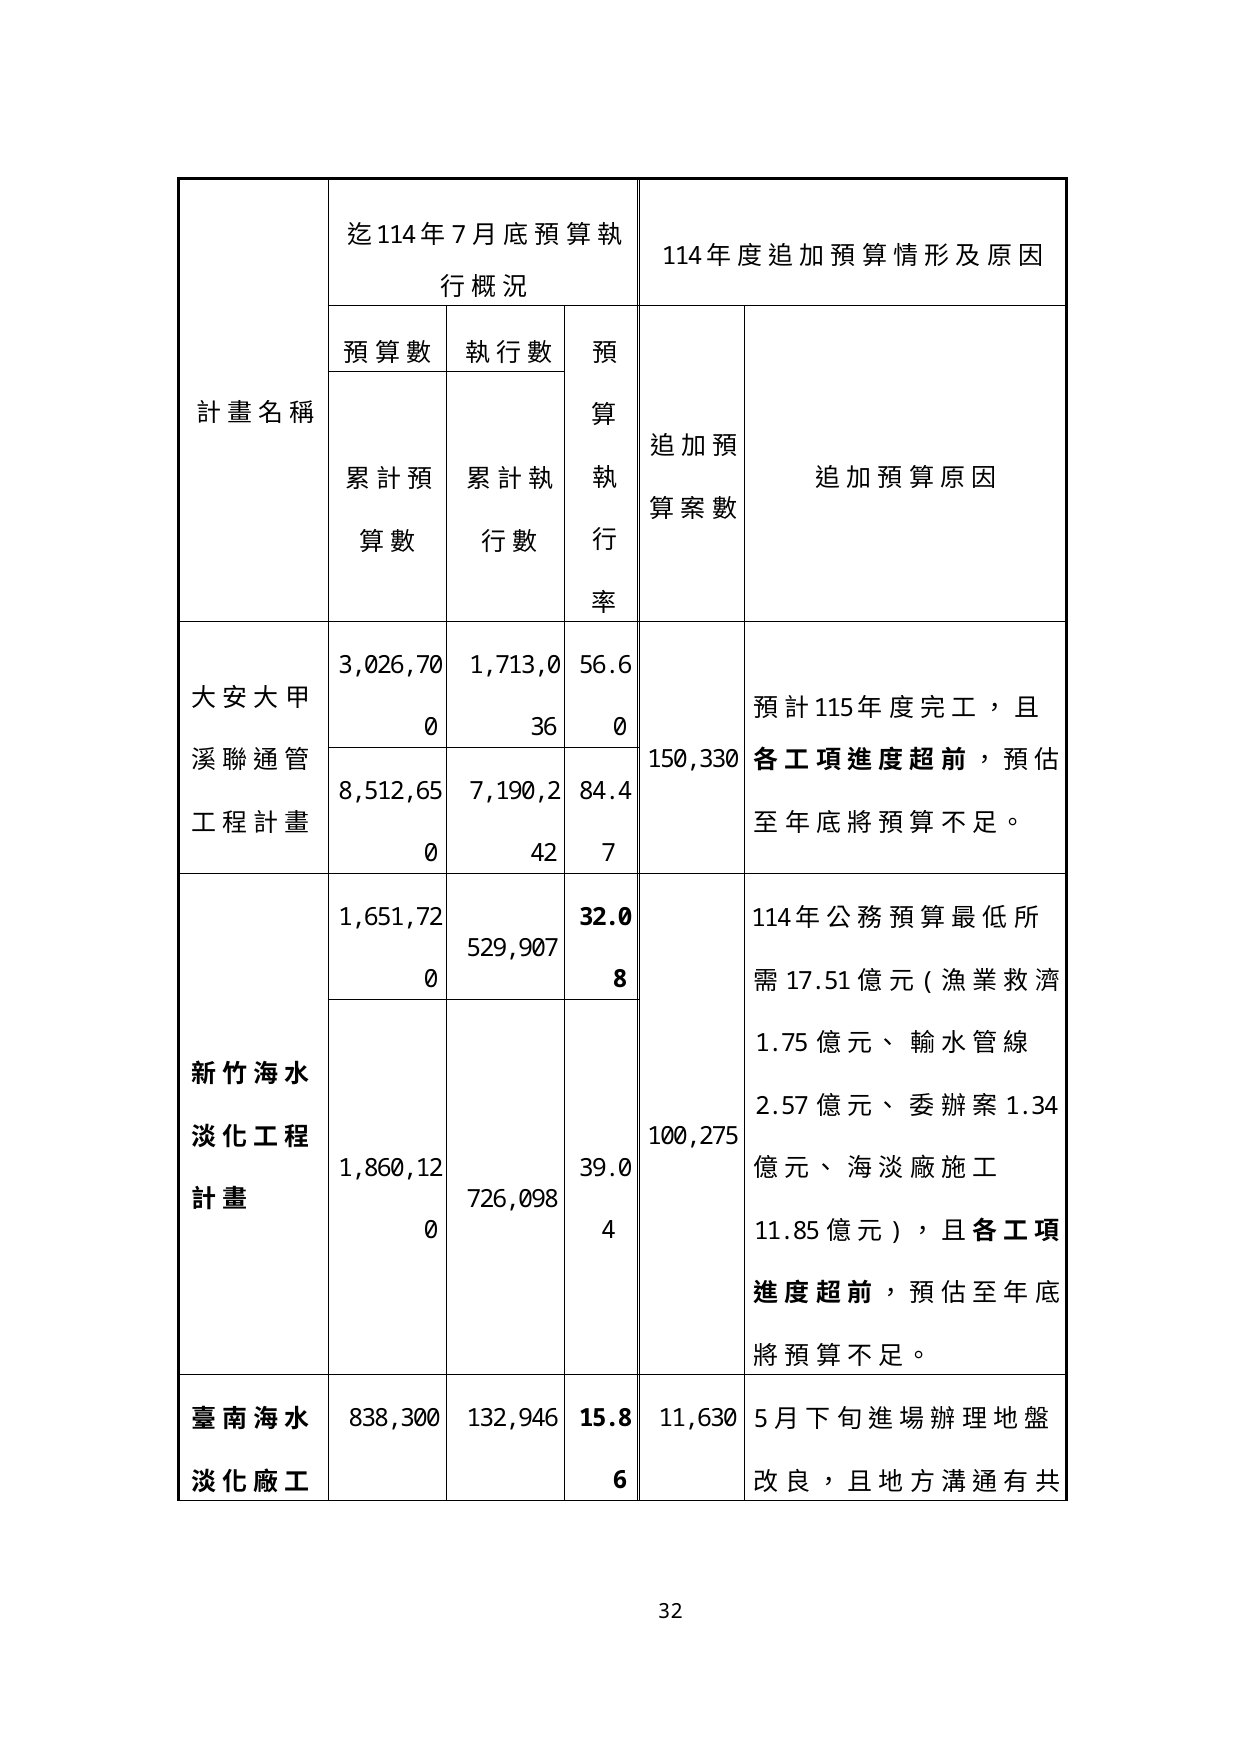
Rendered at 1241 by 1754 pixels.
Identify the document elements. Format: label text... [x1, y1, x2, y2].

table_cell 838,300 [329, 1375, 446, 1500]
table_cell 132,946 [447, 1375, 564, 1500]
table_cell 預算數 [329, 306, 446, 371]
table_cell 追加預算原因 [745, 306, 1065, 621]
table_cell 1,651,720 [329, 874, 446, 999]
table_header 114年度追加預算情形及原因 [640, 180, 1065, 305]
table_cell 累計預算數 [329, 372, 446, 621]
table_cell 累計執行數 [447, 372, 564, 621]
table_cell 執行數 [447, 306, 564, 371]
table_cell 100,275 [640, 874, 744, 1374]
table_cell 新竹海水淡化工程計畫 [180, 874, 328, 1374]
table_cell 預算 執行率 [565, 306, 637, 621]
table_cell 84.47 [565, 748, 637, 873]
table_cell 39.04 [565, 1000, 637, 1374]
table_cell 5月下旬進場辦理地盤改良，且地方溝通有共 [745, 1375, 1065, 1500]
table_cell 預計115年度完工，且各工項進度超前，預估至年底將預算不足。 [745, 622, 1065, 873]
table_cell 1,860,120 [329, 1000, 446, 1374]
table_cell 1,713,036 [447, 622, 564, 747]
table_cell 追加預算案數 [640, 306, 744, 621]
table_cell 726,098 [447, 1000, 564, 1374]
table_header 計畫名稱 [180, 180, 328, 621]
table_cell 11,630 [640, 1375, 744, 1500]
table_cell 150,330 [640, 622, 744, 873]
table_cell 15.86 [565, 1375, 637, 1500]
table_cell 8,512,650 [329, 748, 446, 873]
table_cell 56.60 [565, 622, 637, 747]
table_cell 529,907 [447, 874, 564, 999]
table_cell 114年公務預算最低所需17.51億元(漁業救濟1.75億元、輸水管線2.57億元、委辦案1.34億元、海淡廠施工11.85億元)，且各工項進度超前，預估至年底將預算不足。 [745, 874, 1065, 1374]
table_cell 3,026,700 [329, 622, 446, 747]
table_cell 臺南海水淡化廠工 [180, 1375, 328, 1500]
table_cell 7,190,242 [447, 748, 564, 873]
table_cell 32.08 [565, 874, 637, 999]
table_header 迄114年7月底預算執行概況 [329, 180, 637, 305]
table_cell 大安大甲溪聯通管工程計畫 [180, 622, 328, 873]
